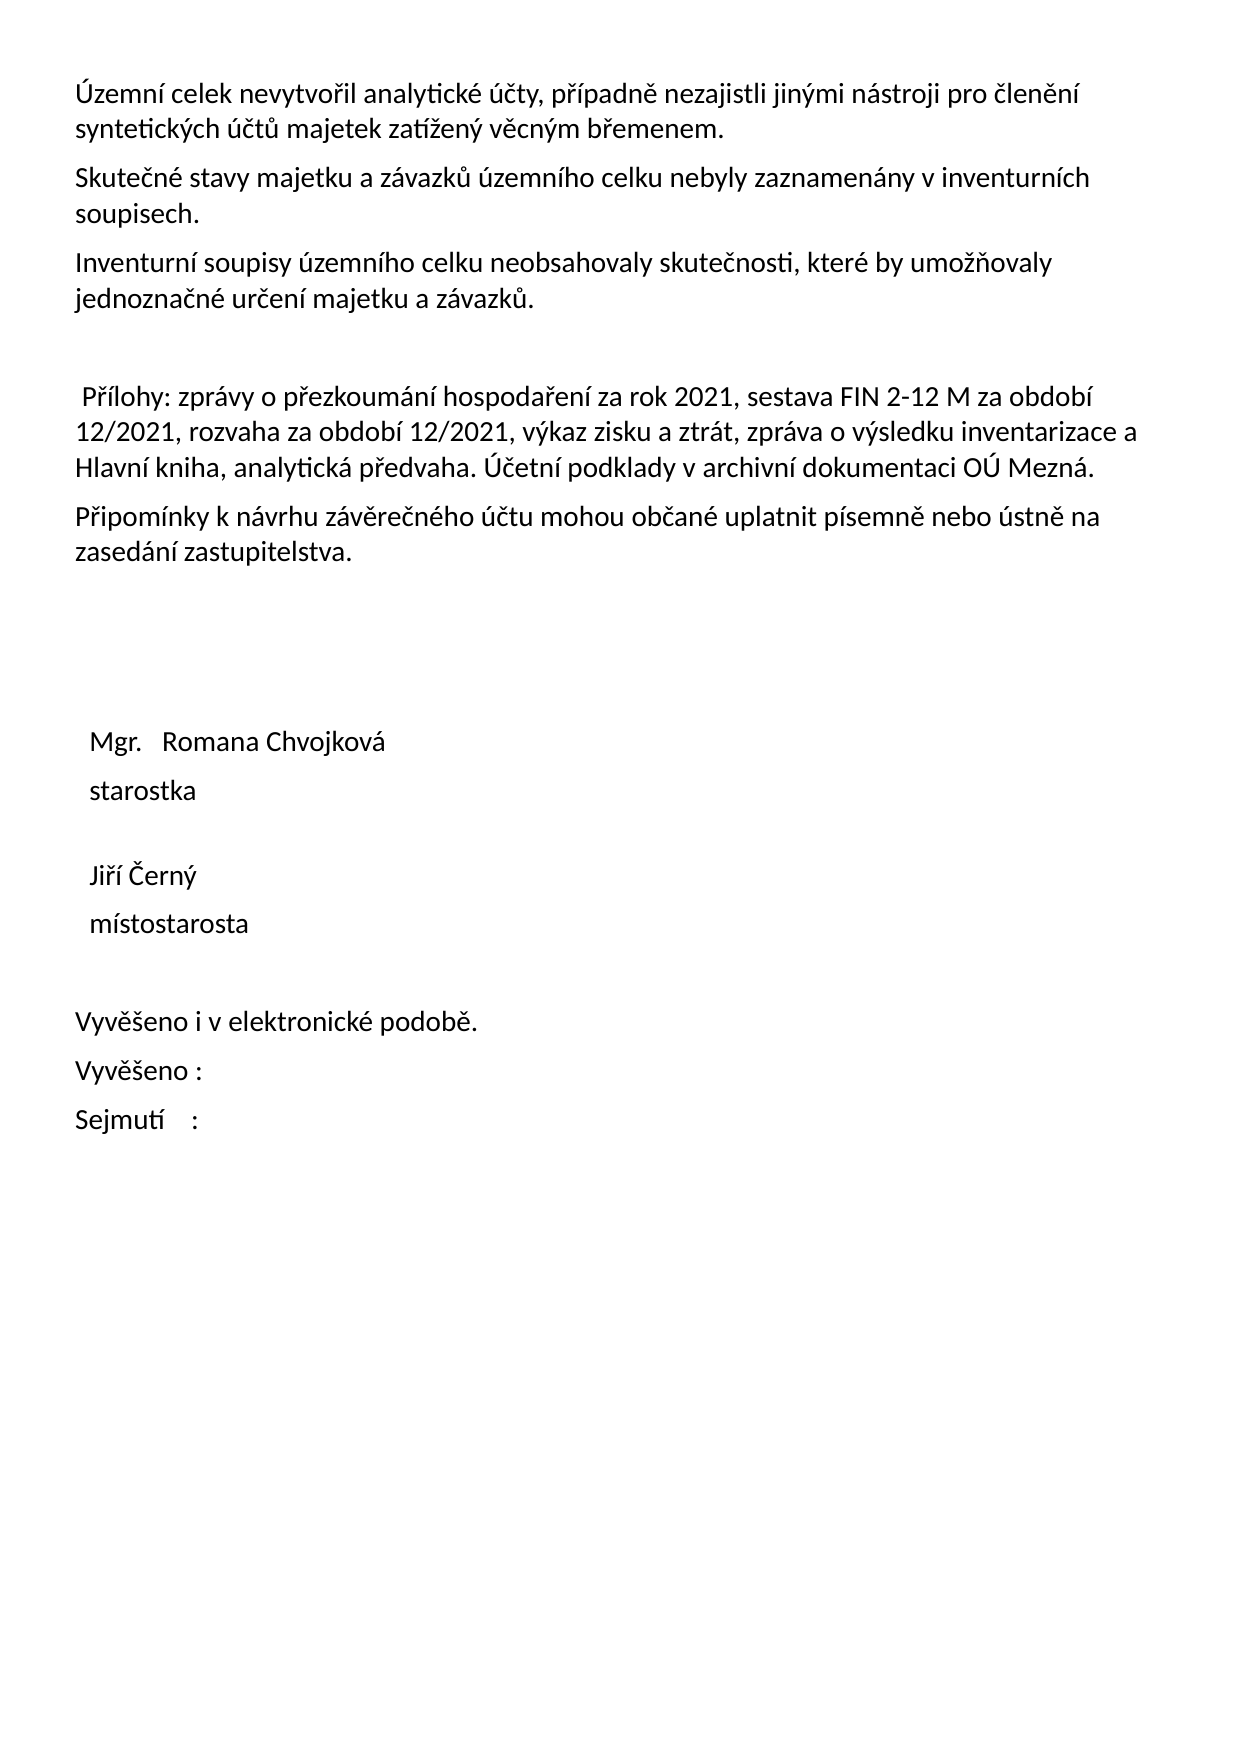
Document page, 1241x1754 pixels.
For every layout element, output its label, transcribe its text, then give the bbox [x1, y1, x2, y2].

text starostka [89, 772, 1165, 808]
text Vyvěšeno i v elektronické podobě. [75, 1003, 1165, 1039]
text Jiří Černý [89, 821, 1165, 892]
text Přílohy: zprávy o přezkoumání hospodaření za rok 2021, sestava FIN 2-12 M za období 12/2021, rozvaha za období 12/2021, výkaz zisku a ztrát, zpráva o výsledku inventarizace a Hlavní kniha, analytická předvaha. Účetní podklady v archivní dokumentaci OÚ Mezná. [75, 378, 1165, 484]
text Mgr. Romana Chvojková [89, 723, 1165, 759]
text Územní celek nevytvořil analytické účty, případně nezajistli jinými nástroji pro členění syntetických účtů majetek zatížený věcným břemenem. [75, 75, 1165, 146]
text Připomínky k návrhu závěrečného účtu mohou občané uplatnit písemně nebo ústně na zasedání zastupitelstva. [75, 498, 1165, 569]
text Sejmutí : [75, 1101, 1165, 1137]
text místostarosta [89, 906, 1165, 941]
text Skutečné stavy majetku a závazků územního celku nebyly zaznamenány v inventurních soupisech. [75, 159, 1165, 231]
text Vyvěšeno : [75, 1052, 1165, 1088]
text Inventurní soupisy územního celku neobsahovaly skutečnosti, které by umožňovaly jednoznačné určení majetku a závazků. [75, 244, 1165, 315]
